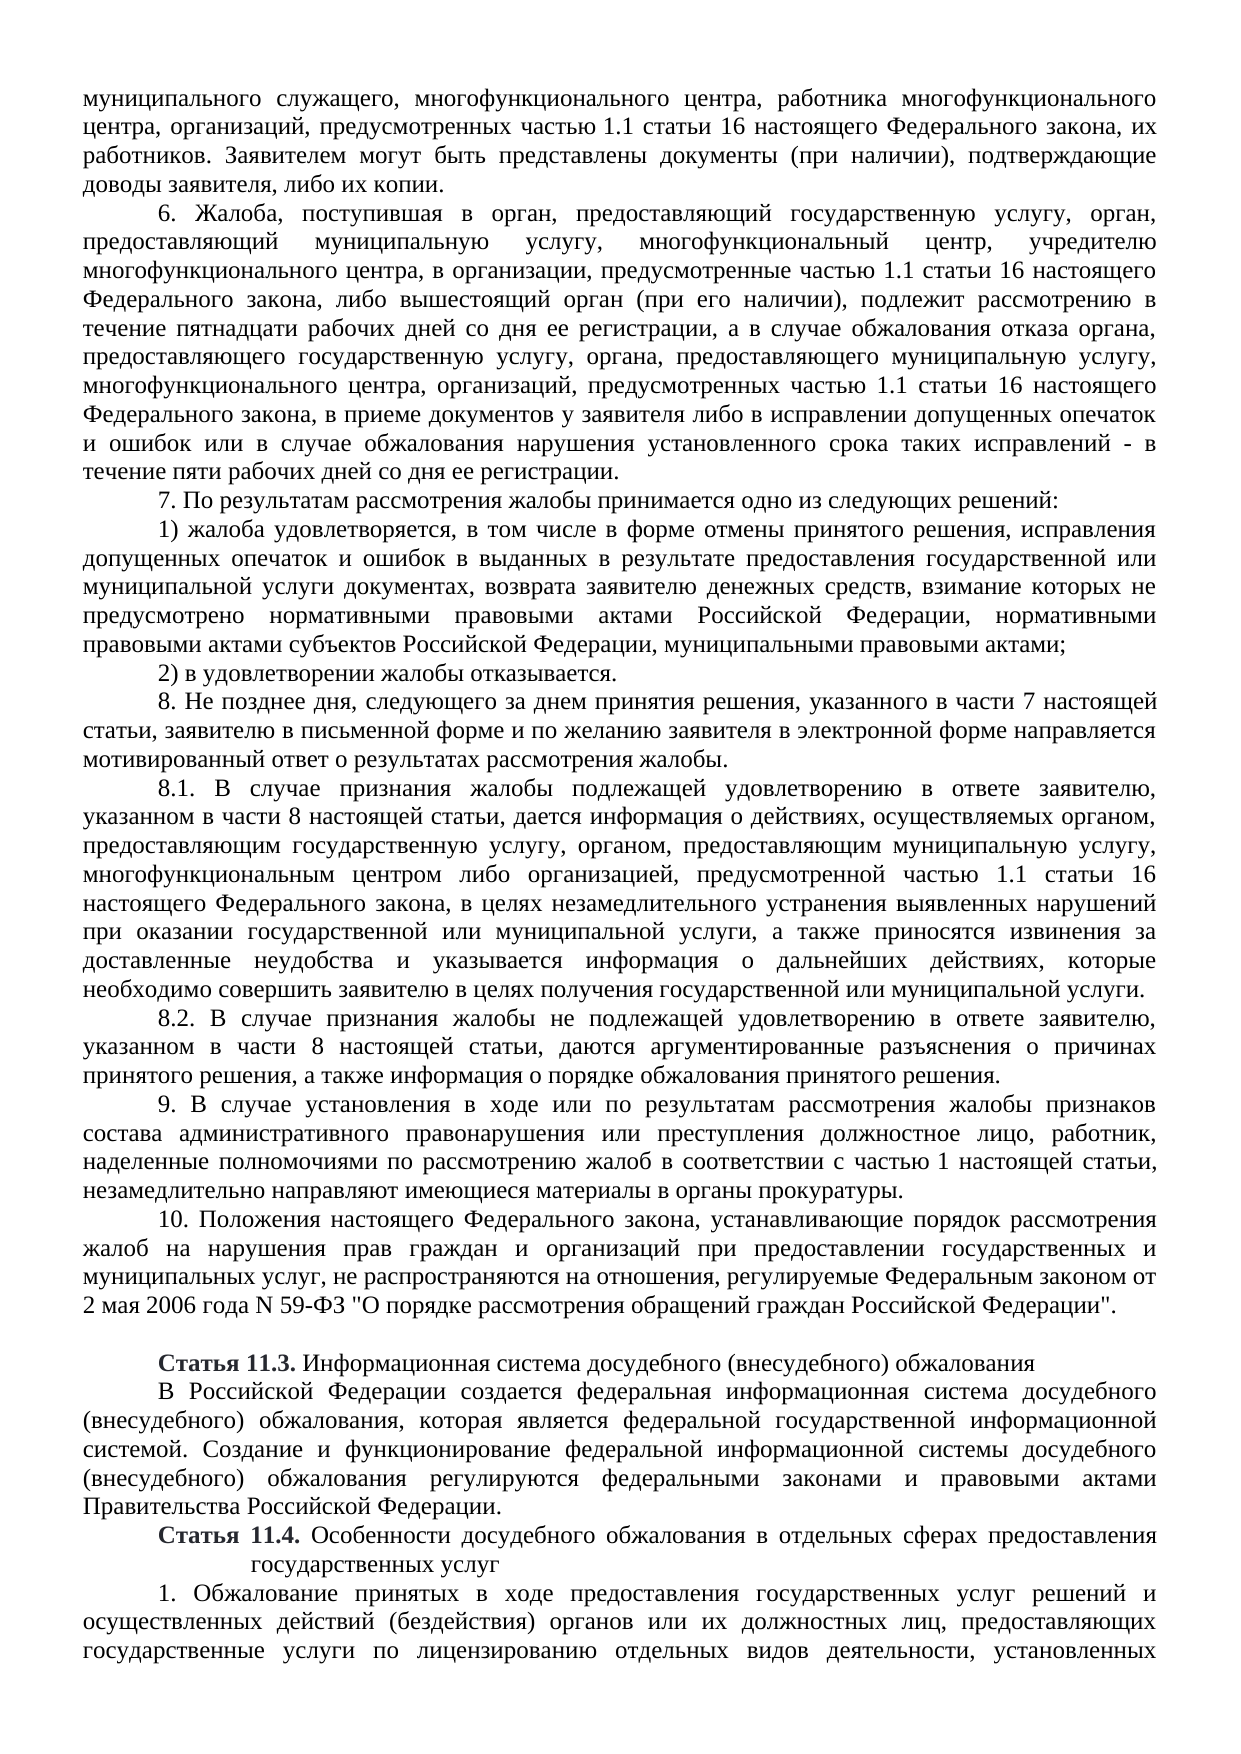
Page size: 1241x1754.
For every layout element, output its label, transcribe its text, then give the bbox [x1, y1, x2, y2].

text Статья 11.4. Особенности досудебного обжалования в отдельных сферах предоставления государственных услуг [158, 1520, 1157, 1578]
text 1) жалоба удовлетворяется, в том числе в форме отмены принятого решения, исправления допущенных опечаток и ошибок в выданных в результате предоставления государственной или муниципальной услуги документах, возврата заявителю денежных средств, взимание которых не предусмотрено нормативными правовыми актами Российской Федерации, нормативными правовыми актами субъектов Российской Федерации, муниципальными правовыми актами; [83, 514, 1157, 658]
text 8.1. В случае признания жалобы подлежащей удовлетворению в ответе заявителю, указанном в части 8 настоящей статьи, дается информация о действиях, осуществляемых органом, предоставляющим государственную услугу, органом, предоставляющим муниципальную услугу, многофункциональным центром либо организацией, предусмотренной частью 1.1 статьи 16 настоящего Федерального закона, в целях незамедлительного устранения выявленных нарушений при оказании государственной или муниципальной услуги, а также приносятся извинения за доставленные неудобства и указывается информация о дальнейших действиях, которые необходимо совершить заявителю в целях получения государственной или муниципальной услуги. [83, 773, 1157, 1003]
text 6. Жалоба, поступившая в орган, предоставляющий государственную услугу, орган, предоставляющий муниципальную услугу, многофункциональный центр, учредителю многофункционального центра, в организации, предусмотренные частью 1.1 статьи 16 настоящего Федерального закона, либо вышестоящий орган (при его наличии), подлежит рассмотрению в течение пятнадцати рабочих дней со дня ее регистрации, а в случае обжалования отказа органа, предоставляющего государственную услугу, органа, предоставляющего муниципальную услугу, многофункционального центра, организаций, предусмотренных частью 1.1 статьи 16 настоящего Федерального закона, в приеме документов у заявителя либо в исправлении допущенных опечаток и ошибок или в случае обжалования нарушения установленного срока таких исправлений - в течение пяти рабочих дней со дня ее регистрации. [83, 198, 1157, 485]
text Статья 11.3. Информационная система досудебного (внесудебного) обжалования [158, 1348, 1157, 1376]
text 1. Обжалование принятых в ходе предоставления государственных услуг решений и осуществленных действий (бездействия) органов или их должностных лиц, предоставляющих государственные услуги по лицензированию отдельных видов деятельности, установленных [83, 1578, 1157, 1664]
text 10. Положения настоящего Федерального закона, устанавливающие порядок рассмотрения жалоб на нарушения прав граждан и организаций при предоставлении государственных и муниципальных услуг, не распространяются на отношения, регулируемые Федеральным законом от 2 мая 2006 года N 59-ФЗ "О порядке рассмотрения обращений граждан Российской Федерации". [83, 1204, 1157, 1319]
text 7. По результатам рассмотрения жалобы принимается одно из следующих решений: [83, 485, 1157, 514]
text 2) в удовлетворении жалобы отказывается. [83, 658, 1157, 686]
text муниципального служащего, многофункционального центра, работника многофункционального центра, организаций, предусмотренных частью 1.1 статьи 16 настоящего Федерального закона, их работников. Заявителем могут быть представлены документы (при наличии), подтверждающие доводы заявителя, либо их копии. [83, 83, 1157, 198]
text В Российской Федерации создается федеральная информационная система досудебного (внесудебного) обжалования, которая является федеральной государственной информационной системой. Создание и функционирование федеральной информационной системы досудебного (внесудебного) обжалования регулируются федеральными законами и правовыми актами Правительства Российской Федерации. [83, 1376, 1157, 1520]
text 8. Не позднее дня, следующего за днем принятия решения, указанного в части 7 настоящей статьи, заявителю в письменной форме и по желанию заявителя в электронной форме направляется мотивированный ответ о результатах рассмотрения жалобы. [83, 686, 1157, 773]
text 9. В случае установления в ходе или по результатам рассмотрения жалобы признаков состава административного правонарушения или преступления должностное лицо, работник, наделенные полномочиями по рассмотрению жалоб в соответствии с частью 1 настоящей статьи, незамедлительно направляют имеющиеся материалы в органы прокуратуры. [83, 1089, 1157, 1204]
text 8.2. В случае признания жалобы не подлежащей удовлетворению в ответе заявителю, указанном в части 8 настоящей статьи, даются аргументированные разъяснения о причинах принятого решения, а также информация о порядке обжалования принятого решения. [83, 1003, 1157, 1089]
